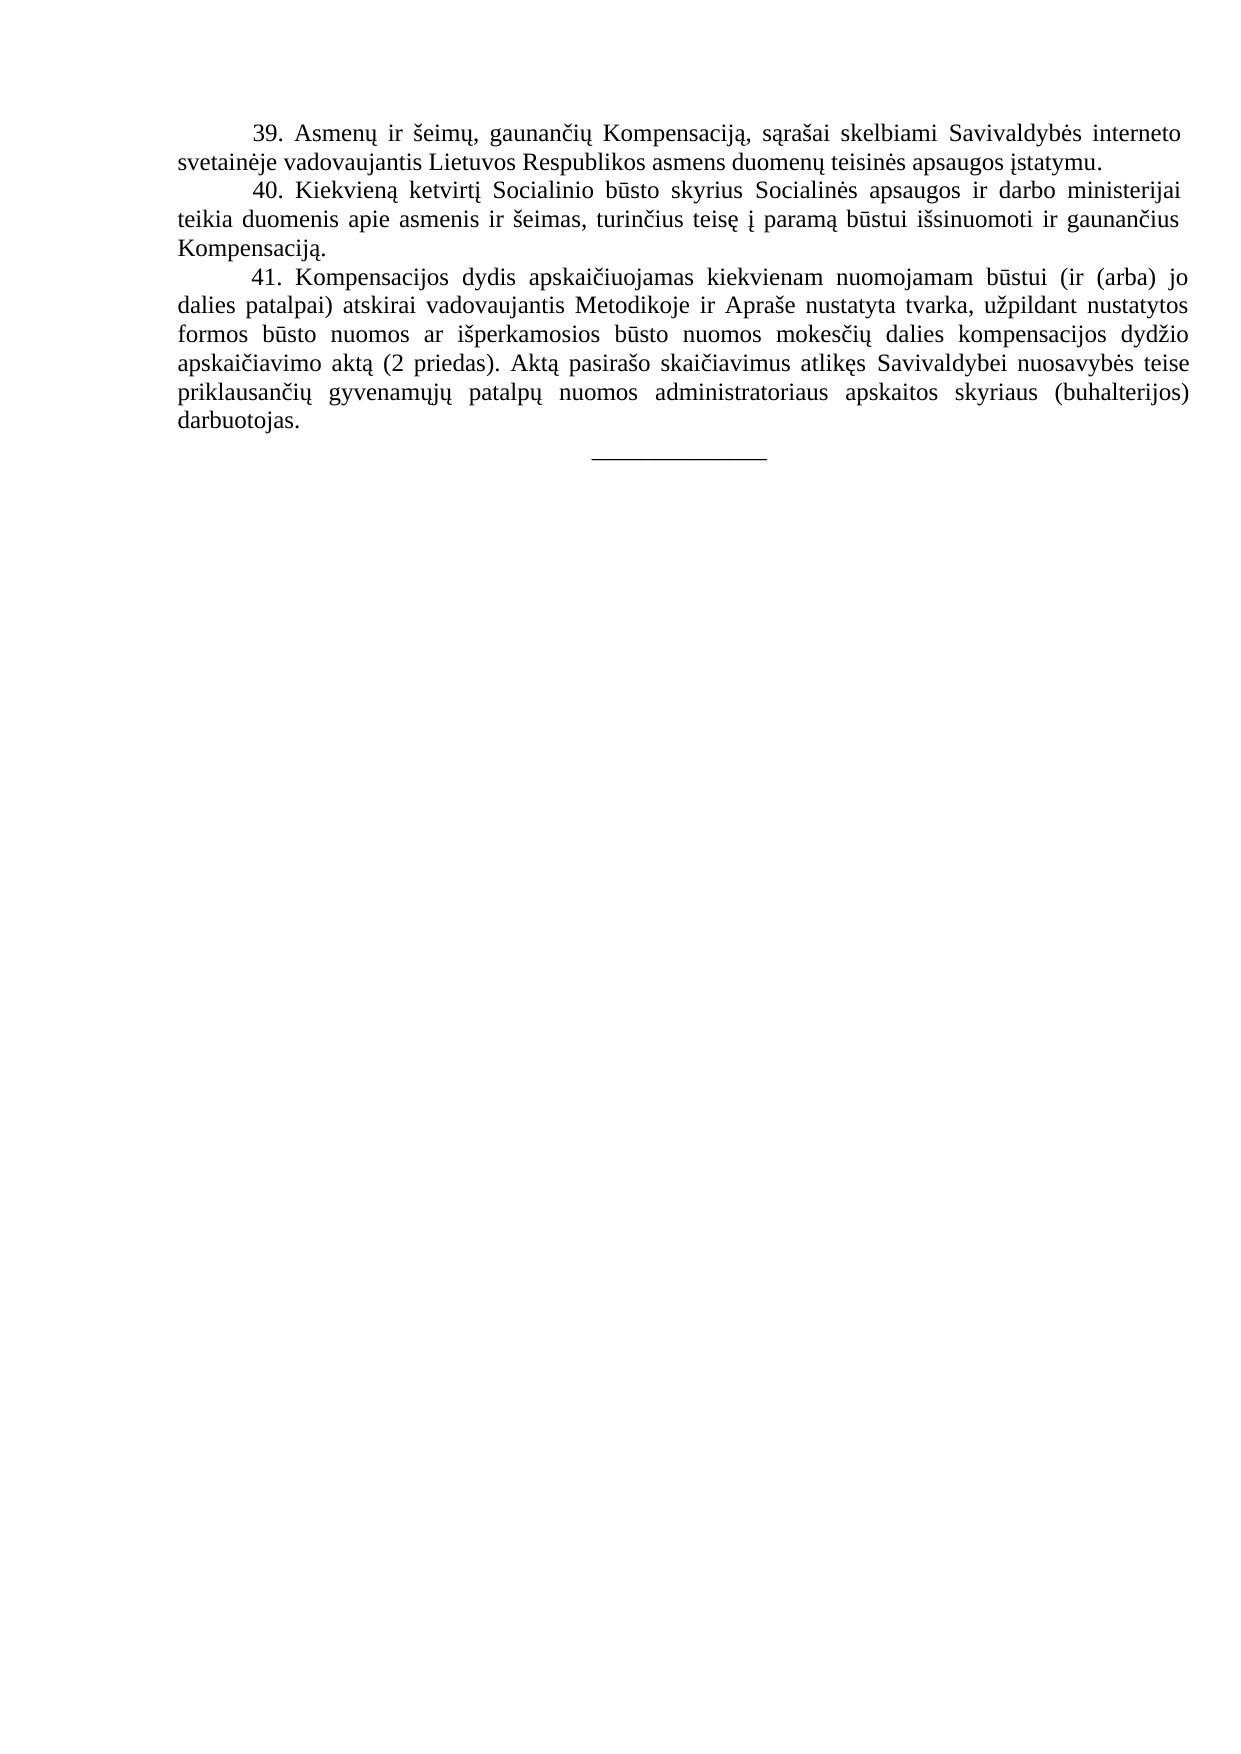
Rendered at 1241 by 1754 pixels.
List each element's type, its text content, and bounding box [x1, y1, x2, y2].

text 41. Kompensacijos dydis apskaičiuojamas kiekvienam nuomojamam būstui (ir (arba) jo dalies patalpai) atskirai vadovaujantis Metodikoje ir Apraše nustatyta tvarka, užpildant nustatytos formos būsto nuomos ar išperkamosios būsto nuomos mokesčių dalies kompensacijos dydžio apskaičiavimo aktą (2 priedas). Aktą pasirašo skaičiavimus atlikęs Savivaldybei nuosavybės teise priklausančių gyvenamųjų patalpų nuomos administratoriaus apskaitos skyriaus (buhalterijos) darbuotojas. [177, 262, 1190, 434]
text 39. Asmenų ir šeimų, gaunančių Kompensaciją, sąrašai skelbiami Savivaldybės interneto svetainėje vadovaujantis Lietuvos Respublikos asmens duomenų teisinės apsaugos įstatymu. [177, 118, 1181, 176]
text ______________ [177, 434, 1181, 463]
text 40. Kiekvieną ketvirtį Socialinio būsto skyrius Socialinės apsaugos ir darbo ministerijai teikia duomenis apie asmenis ir šeimas, turinčius teisę į paramą būstui išsinuomoti ir gaunančius Kompensaciją. [177, 176, 1181, 262]
